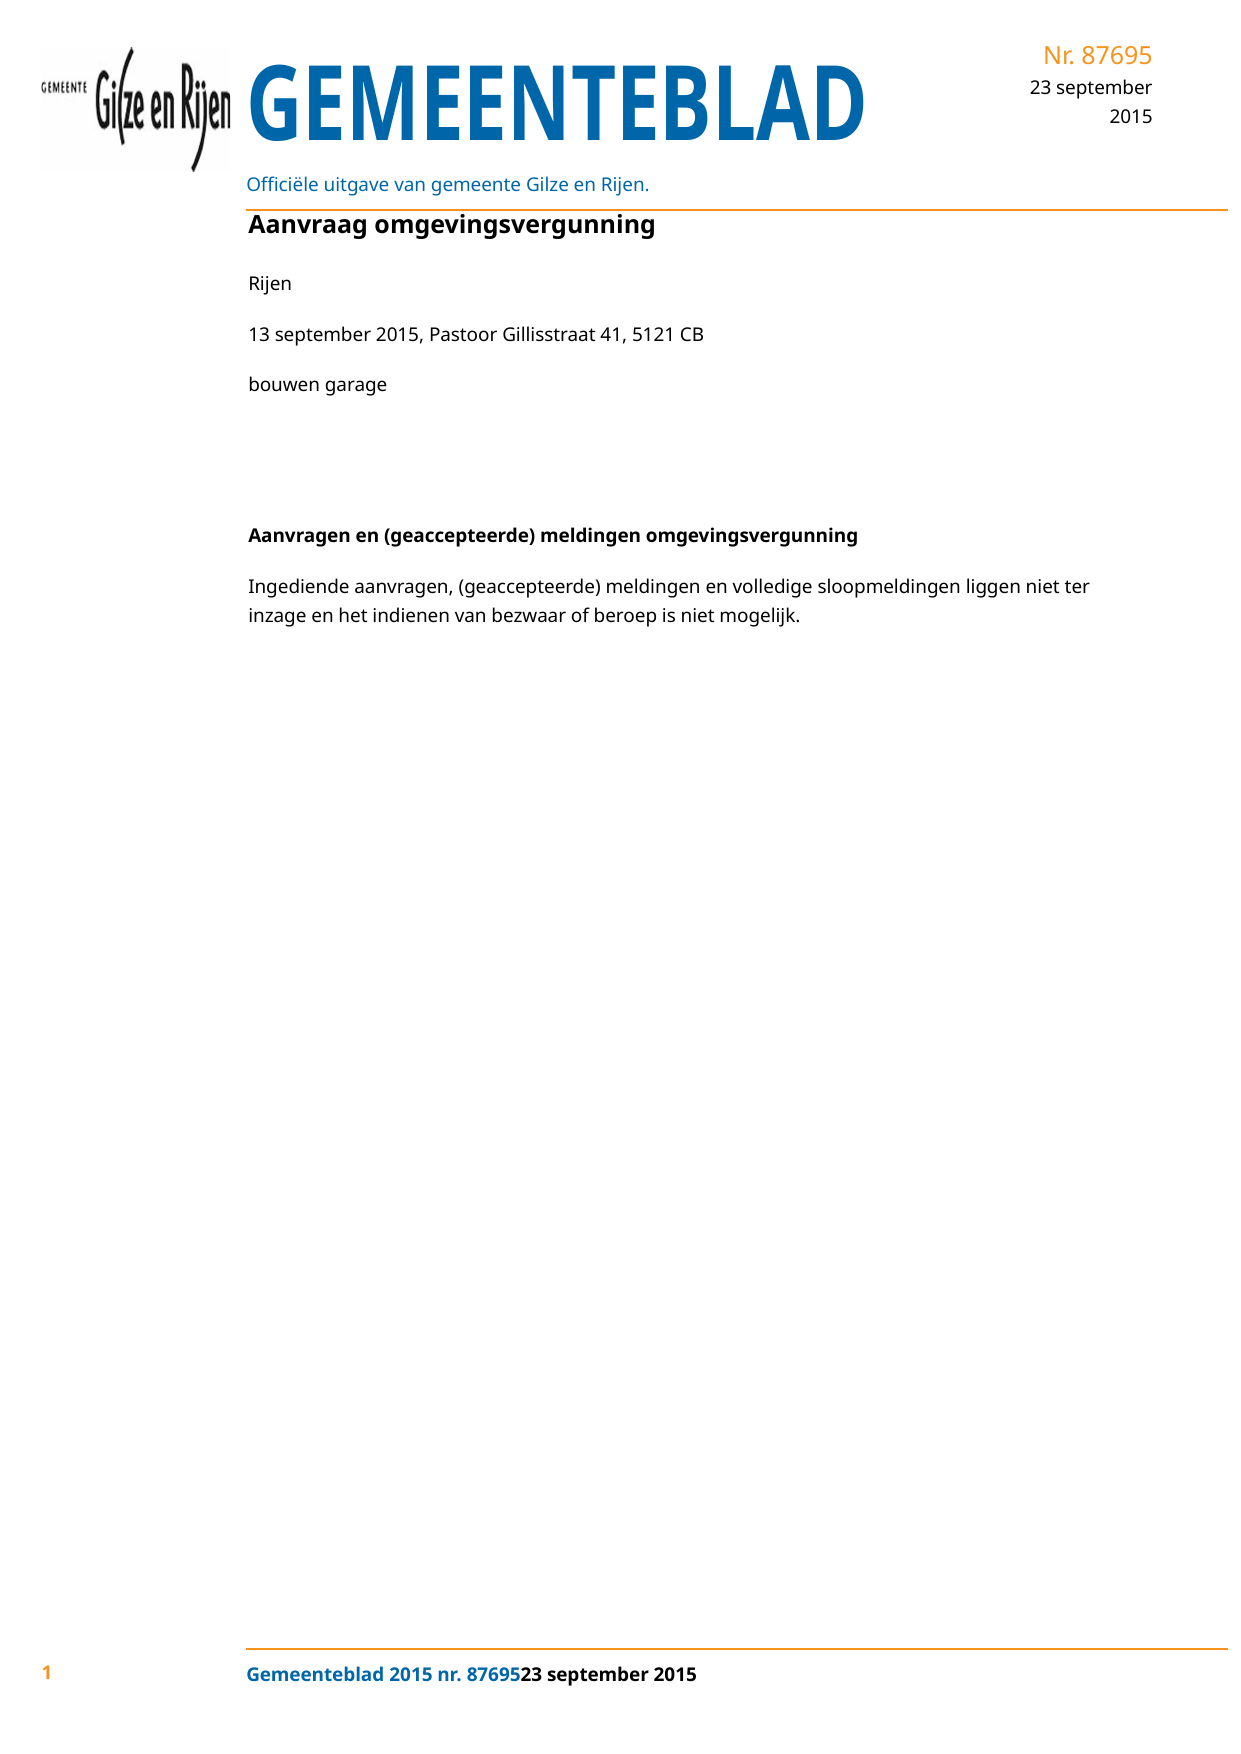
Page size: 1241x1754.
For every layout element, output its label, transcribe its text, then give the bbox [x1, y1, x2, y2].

text Aanvraag omgevingsvergunning [248, 211, 1152, 241]
text bouwen garage [248, 371, 1152, 397]
text Aanvragen en (geaccepteerde) meldingen omgevingsvergunning [248, 522, 1152, 548]
text 13 september 2015, Pastoor Gillisstraat 41, 5121 CB [248, 321, 1152, 346]
text Ingediende aanvragen, (geaccepteerde) meldingen en volledige sloopmeldingen liggen niet ter inzage en het indienen van bezwaar of beroep is niet mogelijk. [248, 573, 1152, 628]
text Rijen [248, 270, 1152, 296]
picture [41, 47, 231, 172]
